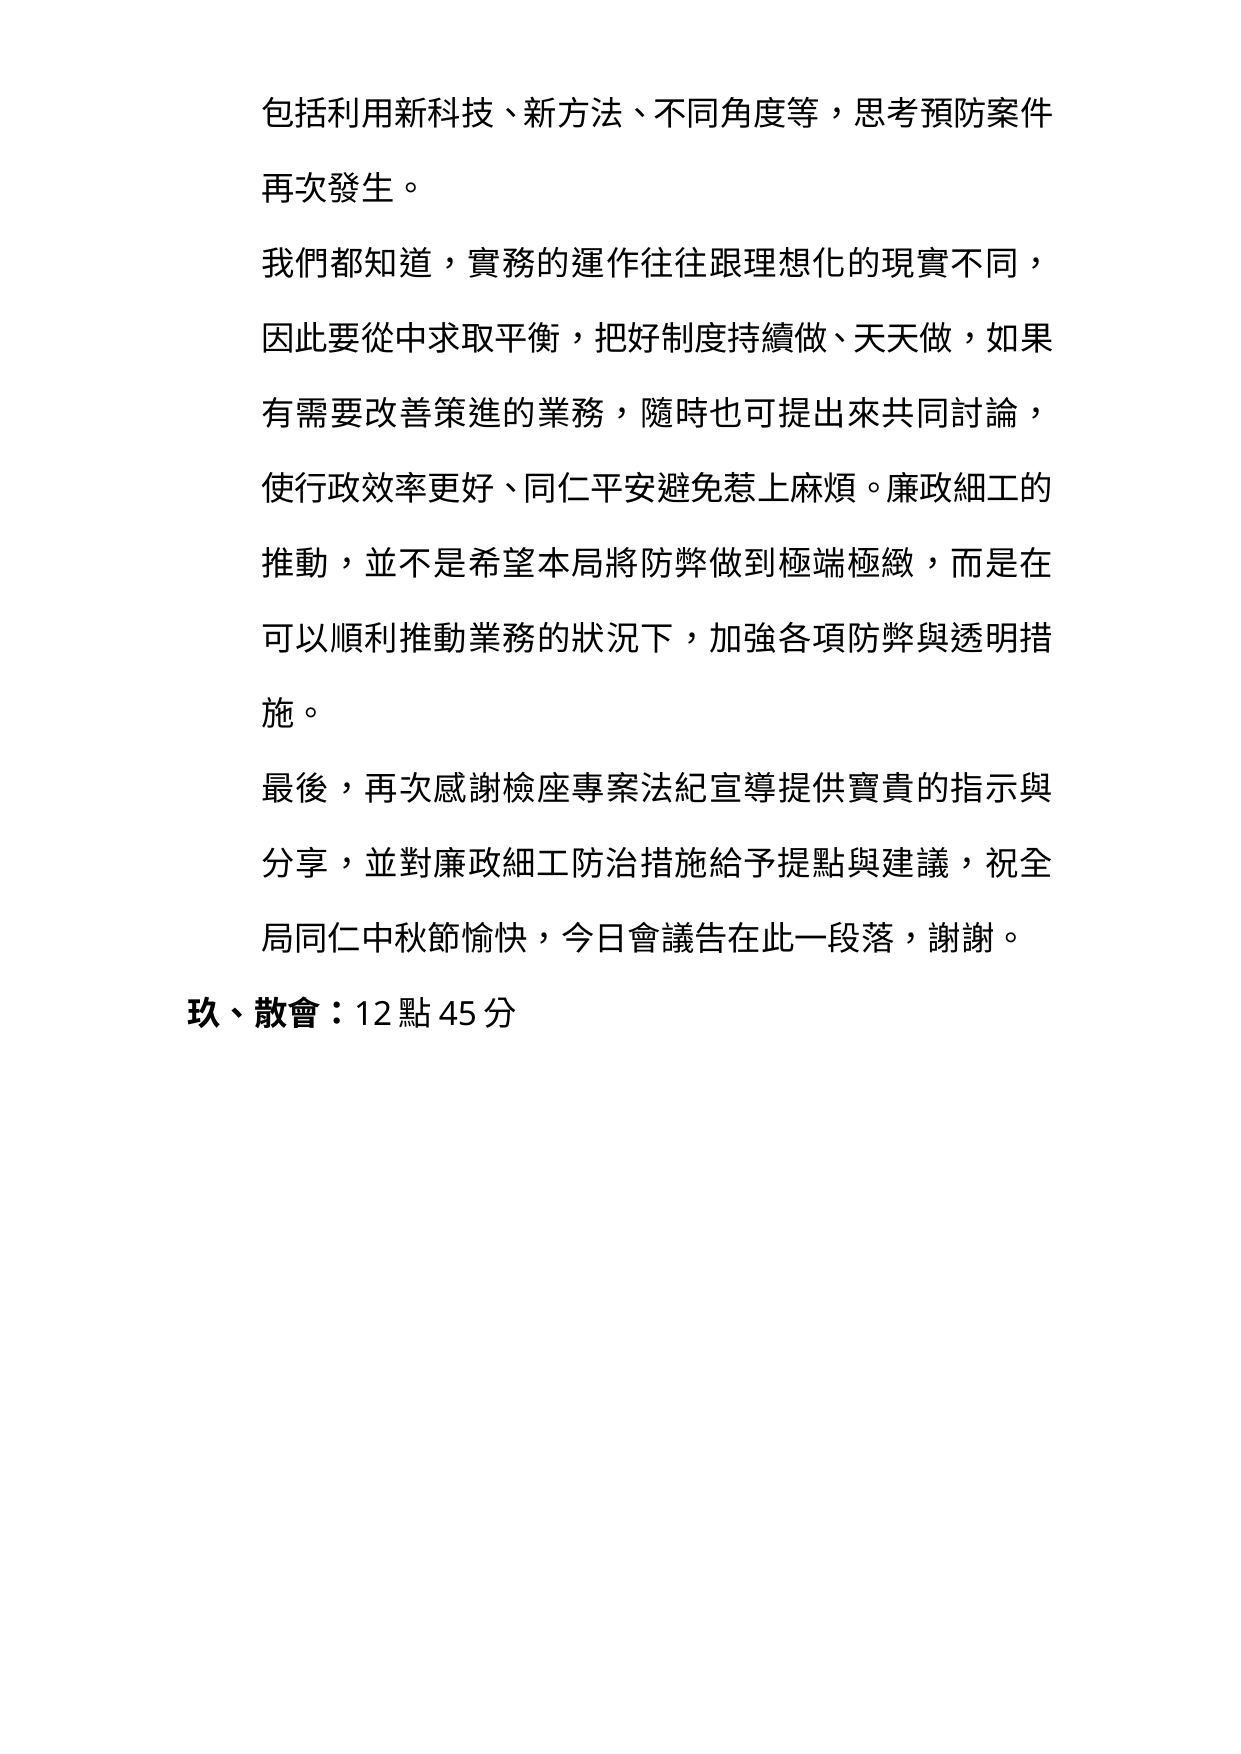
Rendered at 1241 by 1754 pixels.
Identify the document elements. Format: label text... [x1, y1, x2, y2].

text 最後，再次感謝檢座專案法紀宣導提供寶貴的指示與分享，並對廉政細工防治措施給予提點與建議，祝全局同仁中秋節愉快，今日會議告在此一段落，謝謝。 [261, 749, 1053, 974]
text 玖、散會：12點45分 [187, 974, 1053, 1049]
text 今日的廉政細工會議，並不是在批判過去，而是希望借鑒探討，尤其彌補行政不周到的地方，是正面策進，包括利用新科技、新方法、不同角度等，思考預防案件再次發生。 [261, 74, 1053, 224]
text 我們都知道，實務的運作往往跟理想化的現實不同，因此要從中求取平衡，把好制度持續做、天天做，如果有需要改善策進的業務，隨時也可提出來共同討論，使行政效率更好、同仁平安避免惹上麻煩。廉政細工的推動，並不是希望本局將防弊做到極端極緻，而是在可以順利推動業務的狀況下，加強各項防弊與透明措施。 [261, 224, 1053, 749]
